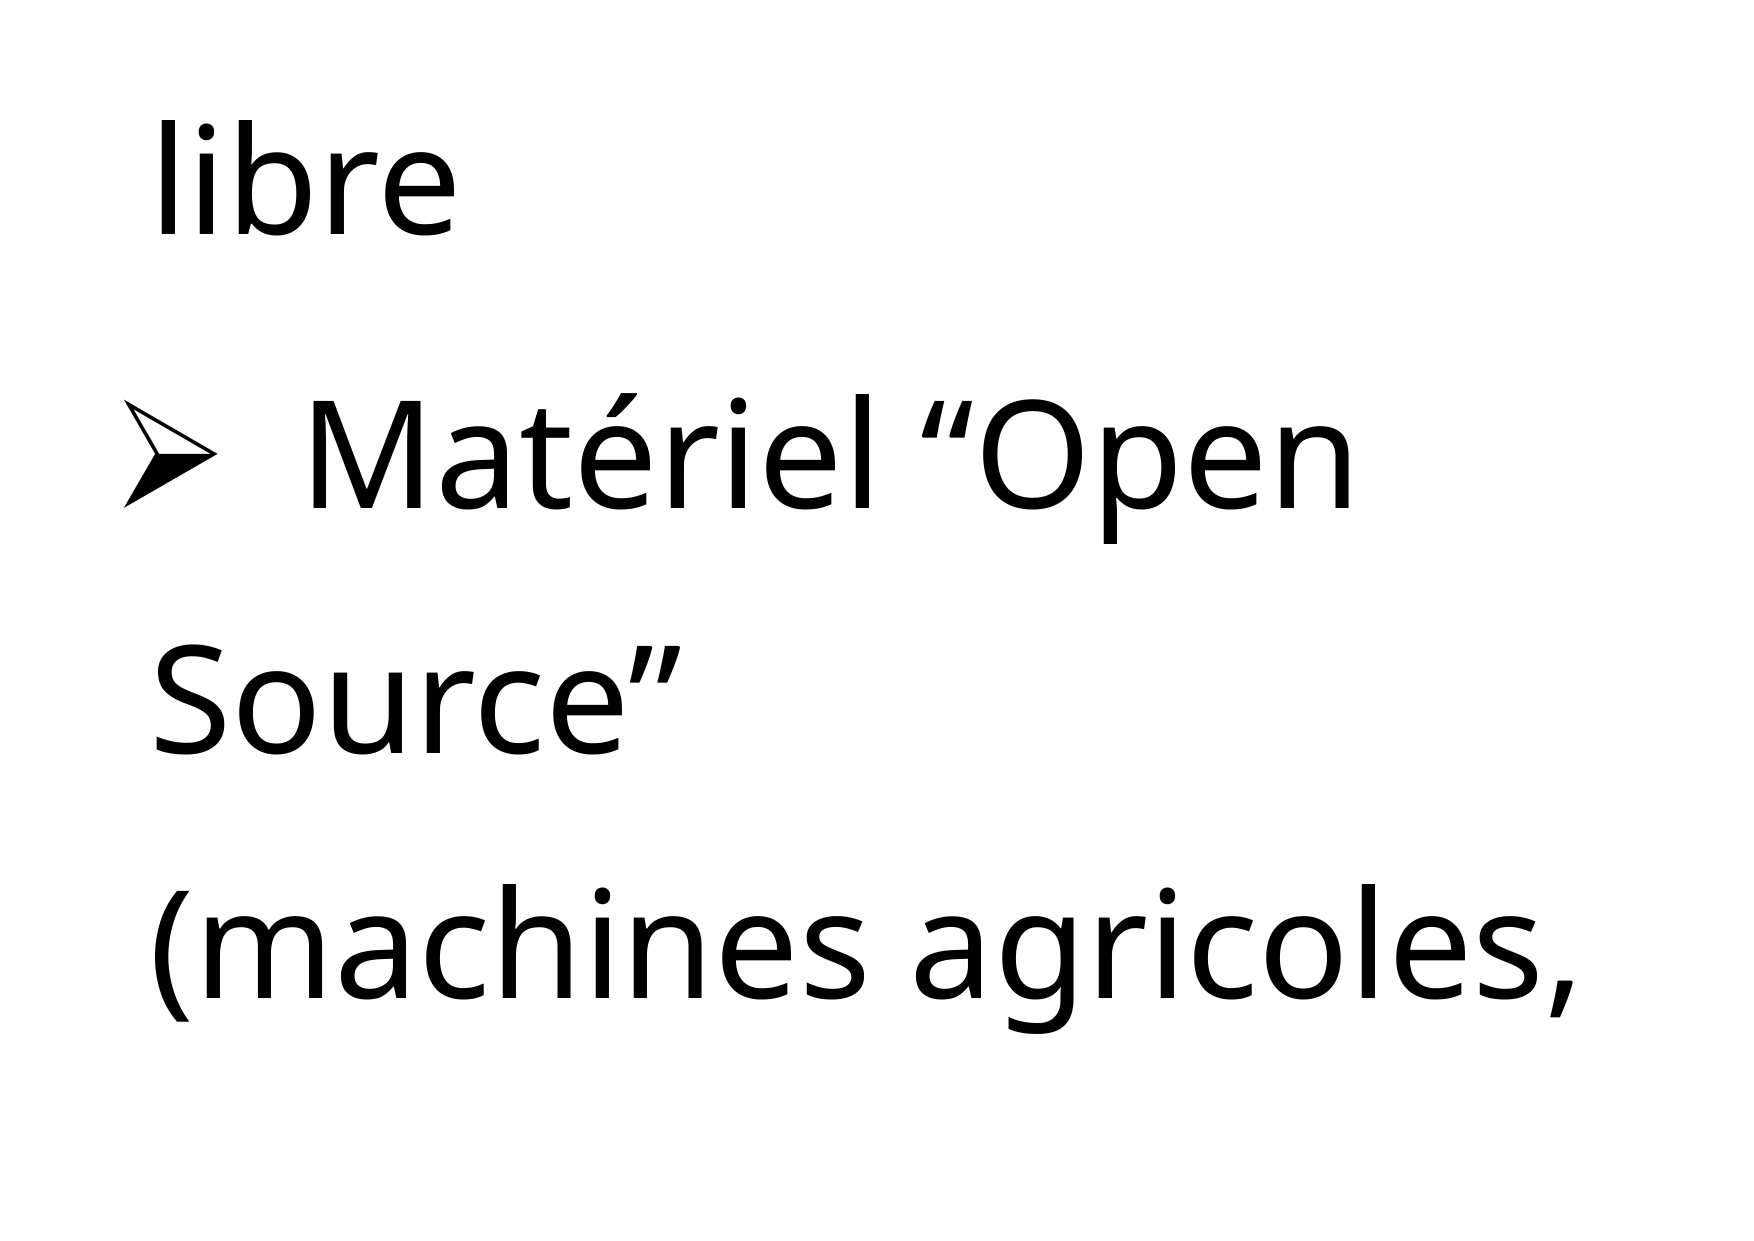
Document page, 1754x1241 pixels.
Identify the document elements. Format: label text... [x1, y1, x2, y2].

list libre [111, 74, 1680, 278]
list Matériel “Open Source” (machines agricoles, [111, 348, 1680, 1043]
